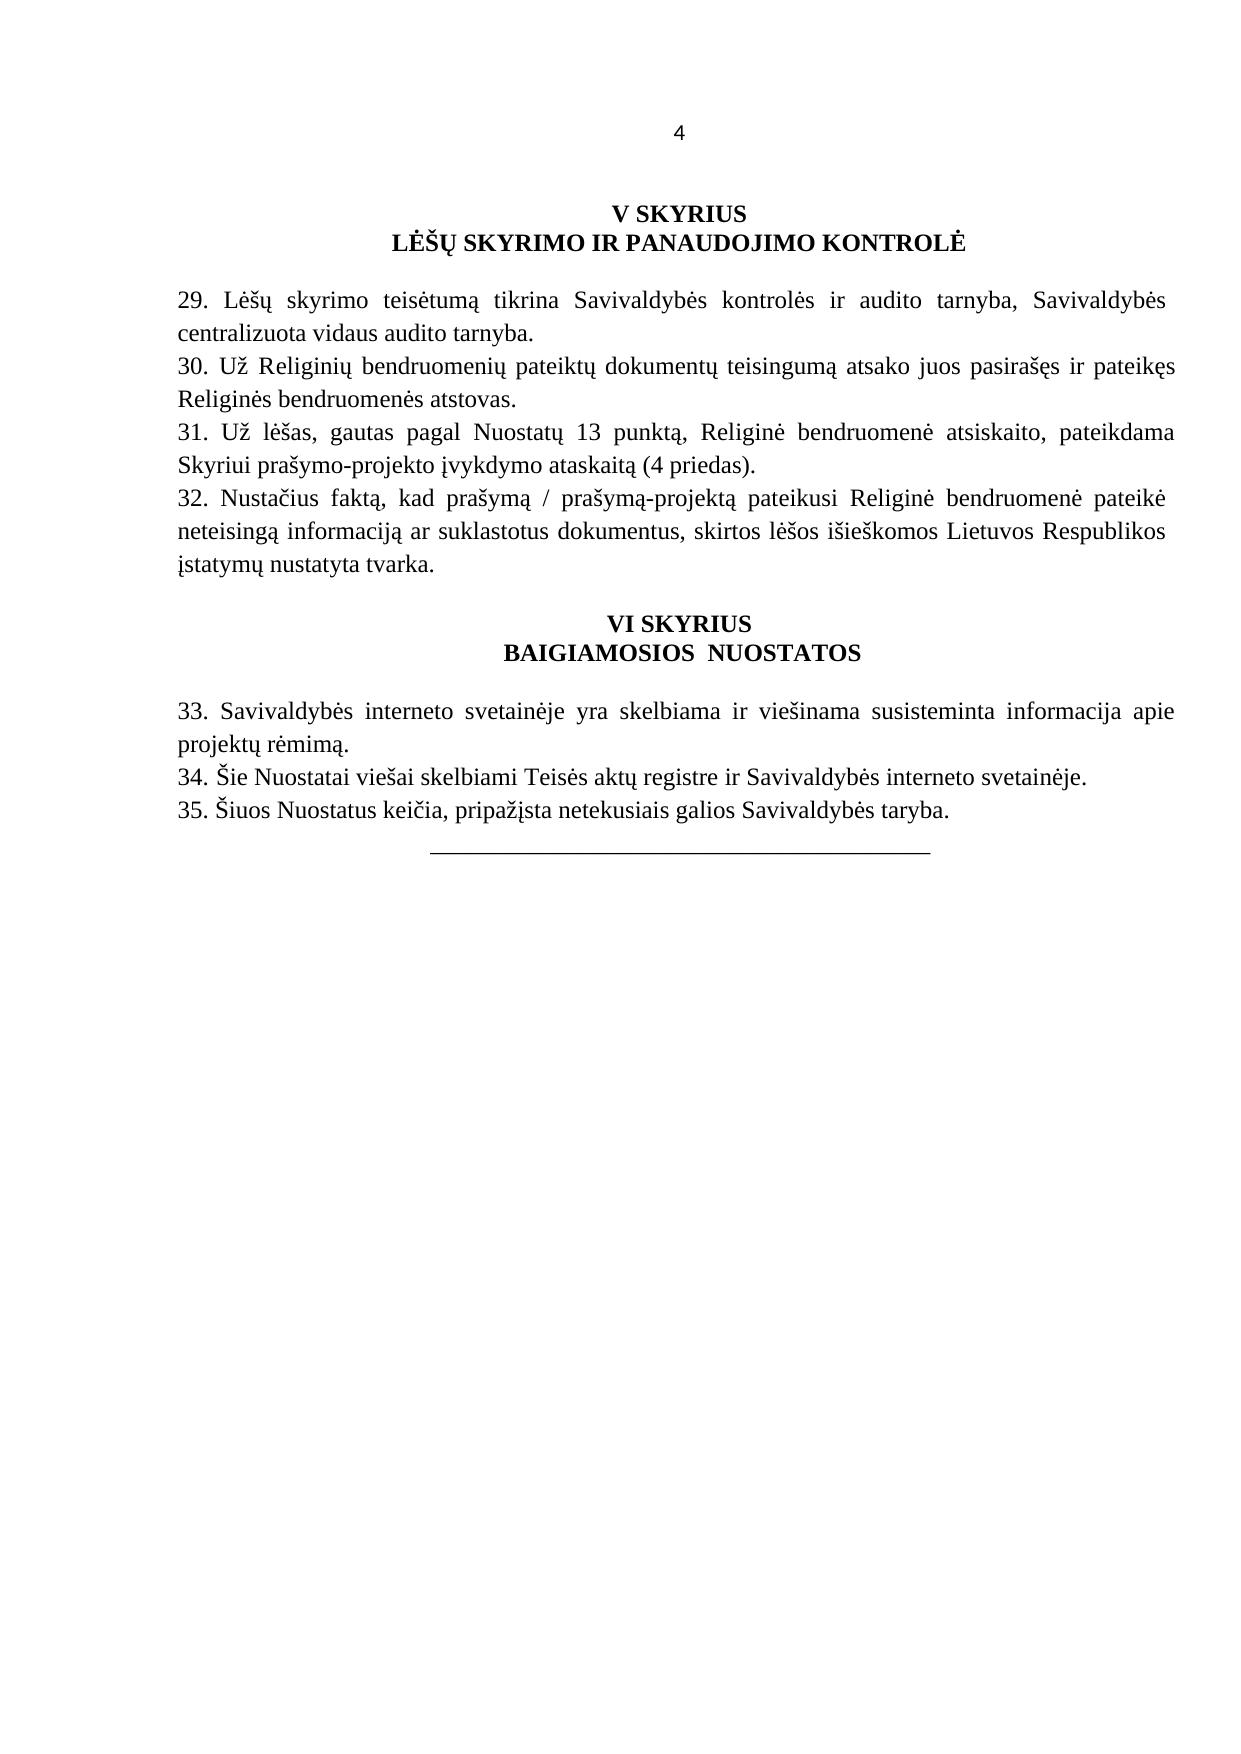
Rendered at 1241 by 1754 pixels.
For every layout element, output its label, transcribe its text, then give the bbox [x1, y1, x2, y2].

text 31. Už lėšas, gautas pagal Nuostatų 13 punktą, Religinė bendruomenė atsiskaito, pateikdama Skyriui prašymo-projekto įvykdymo ataskaitą (4 priedas). [177, 417, 1175, 479]
text 35. Šiuos Nuostatus keičia, pripažįsta netekusiais galios Savivaldybės taryba. [177, 795, 1175, 823]
text V SKYRIUS [177, 199, 1181, 228]
text 30. Už Religinių bendruomenių pateiktų dokumentų teisingumą atsako juos pasirašęs ir pateikęs Religinės bendruomenės atstovas. [177, 351, 1175, 413]
text 34. Šie Nuostatai viešai skelbiami Teisės aktų registre ir Savivaldybės interneto svetainėje. [177, 762, 1175, 791]
text ________________________________________ [177, 828, 1183, 857]
text 33. Savivaldybės interneto svetainėje yra skelbiama ir viešinama susisteminta informacija apie projektų rėmimą. [177, 696, 1175, 757]
text VI SKYRIUS [177, 609, 1181, 638]
text 32. Nustačius faktą, kad prašymą / prašymą-projektą pateikusi Religinė bendruomenė pateikė neteisingą informaciją ar suklastotus dokumentus, skirtos lėšos išieškomos Lietuvos Respublikos įstatymų nustatyta tvarka. [177, 483, 1167, 578]
text BAIGIAMOSIOS NUOSTATOS [177, 638, 1181, 667]
text LĖŠŲ SKYRIMO IR PANAUDOJIMO KONTROLĖ [177, 228, 1181, 256]
text 29. Lėšų skyrimo teisėtumą tikrina Savivaldybės kontrolės ir audito tarnyba, Savivaldybės centralizuota vidaus audito tarnyba. [177, 285, 1167, 347]
